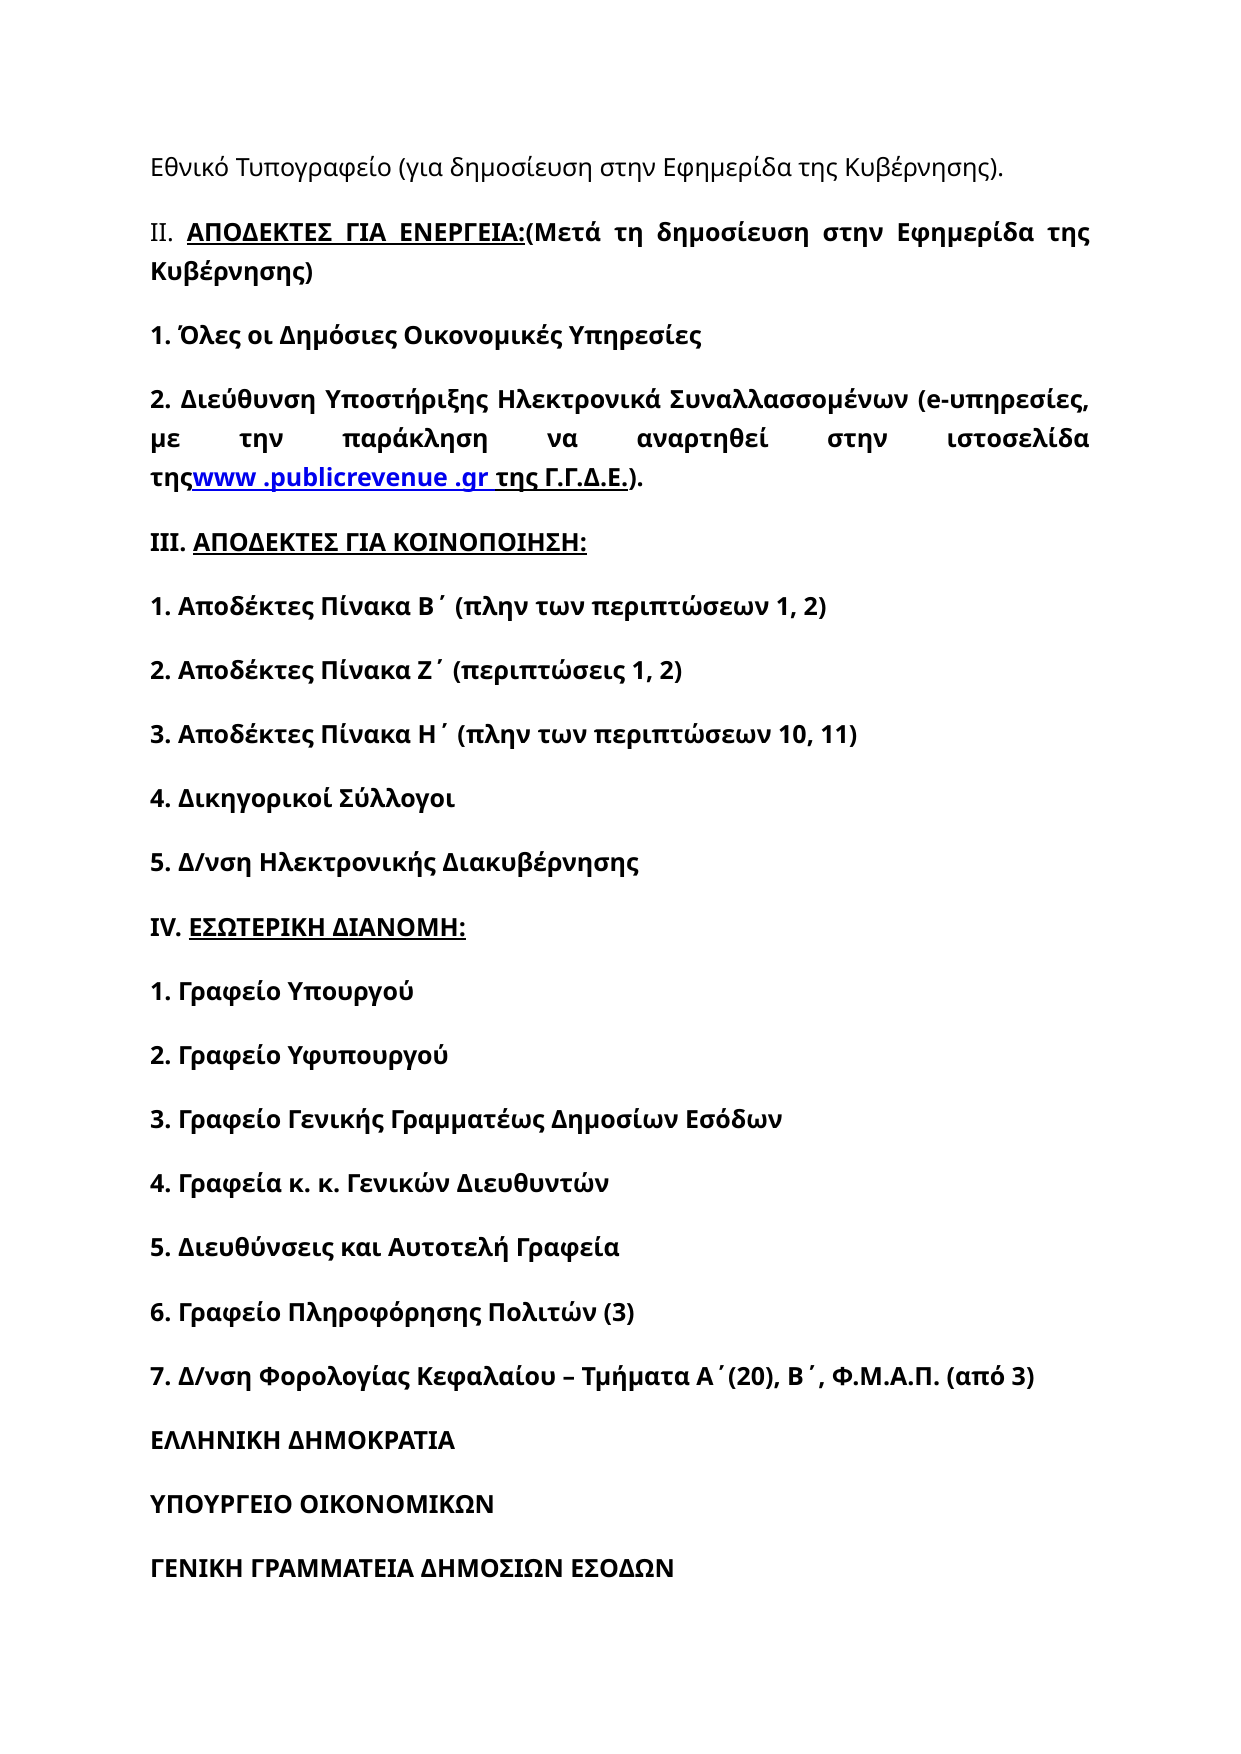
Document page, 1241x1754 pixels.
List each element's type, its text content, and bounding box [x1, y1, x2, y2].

text ΓΕΝΙΚΗ ΓΡΑΜΜΑΤΕΙΑ ΔΗΜΟΣΙΩΝ ΕΣΟΔΩΝ [150, 1551, 1090, 1585]
text II. ΑΠΟΔΕΚΤΕΣ ΓΙΑ ΕΝΕΡΓΕΙΑ:(Μετά τη δημοσίευση στην Εφημερίδα της Κυβέρνησης) [150, 214, 1090, 287]
text 4. Δικηγορικοί Σύλλογοι [150, 781, 1090, 815]
text 2. Γραφείο Υφυπουργού [150, 1037, 1090, 1072]
text 1. Γραφείο Υπουργού [150, 973, 1090, 1007]
text 2. Διεύθυνση Υποστήριξης Ηλεκτρονικά Συναλλασσομένων (e-υπηρεσίες, με την παράκληση να αναρτηθεί στην ιστοσελίδα τηςwww .publicrevenue .gr της Γ.Γ.Δ.Ε.). [150, 382, 1090, 494]
text III. ΑΠΟΔΕΚΤΕΣ ΓΙΑ ΚΟΙΝΟΠΟΙΗΣΗ: [150, 524, 1090, 558]
text Εθνικό Τυπογραφείο (για δημοσίευση στην Εφημερίδα της Κυβέρνησης). [150, 150, 1090, 184]
text 1. Όλες οι Δημόσιες Οικονομικές Υπηρεσίες [150, 317, 1090, 352]
text 4. Γραφεία κ. κ. Γενικών Διευθυντών [150, 1166, 1090, 1200]
text 7. Δ/νση Φορολογίας Κεφαλαίου – Τμήματα Α΄(20), Β΄, Φ.Μ.Α.Π. (από 3) [150, 1358, 1090, 1392]
text 3. Γραφείο Γενικής Γραμματέως Δημοσίων Εσόδων [150, 1102, 1090, 1136]
text 2. Αποδέκτες Πίνακα Ζ΄ (περιπτώσεις 1, 2) [150, 652, 1090, 687]
text IV. ΕΣΩΤΕΡΙΚΗ ΔΙΑΝΟΜΗ: [150, 909, 1090, 943]
text ΥΠΟΥΡΓΕΙΟ ΟΙΚΟΝΟΜΙΚΩΝ [150, 1487, 1090, 1521]
text 5. Διευθύνσεις και Αυτοτελή Γραφεία [150, 1230, 1090, 1264]
text ΕΛΛΗΝΙΚΗ ΔΗΜΟΚΡΑΤΙΑ [150, 1422, 1090, 1457]
text 3. Αποδέκτες Πίνακα Η΄ (πλην των περιπτώσεων 10, 11) [150, 717, 1090, 751]
text 1. Αποδέκτες Πίνακα Β΄ (πλην των περιπτώσεων 1, 2) [150, 588, 1090, 622]
text 5. Δ/νση Ηλεκτρονικής Διακυβέρνησης [150, 845, 1090, 879]
text 6. Γραφείο Πληροφόρησης Πολιτών (3) [150, 1294, 1090, 1328]
